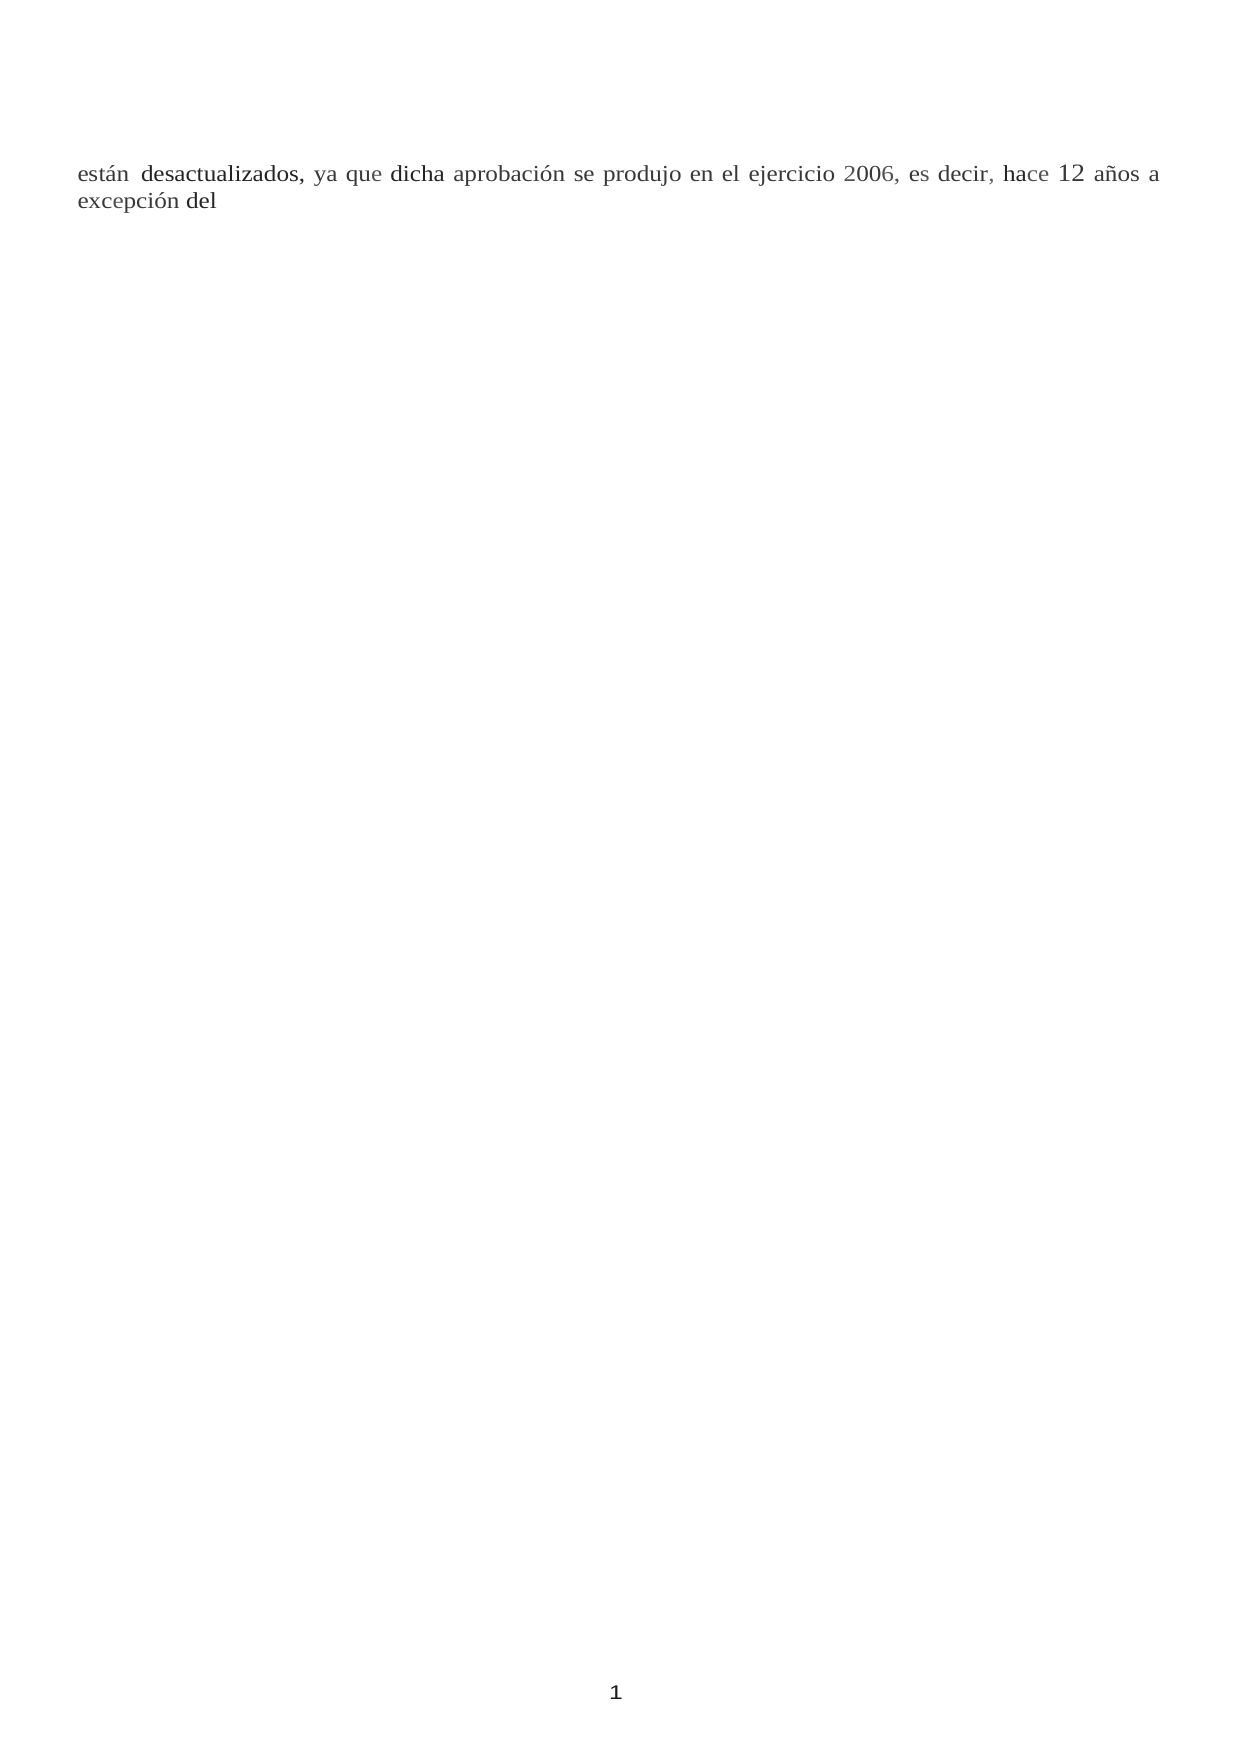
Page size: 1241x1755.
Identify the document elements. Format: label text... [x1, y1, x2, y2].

text están desactualizados, ya que dicha aprobación se produjo en el ejercicio 2006, es decir, hace 12 años a excepción del [77, 158, 1161, 213]
